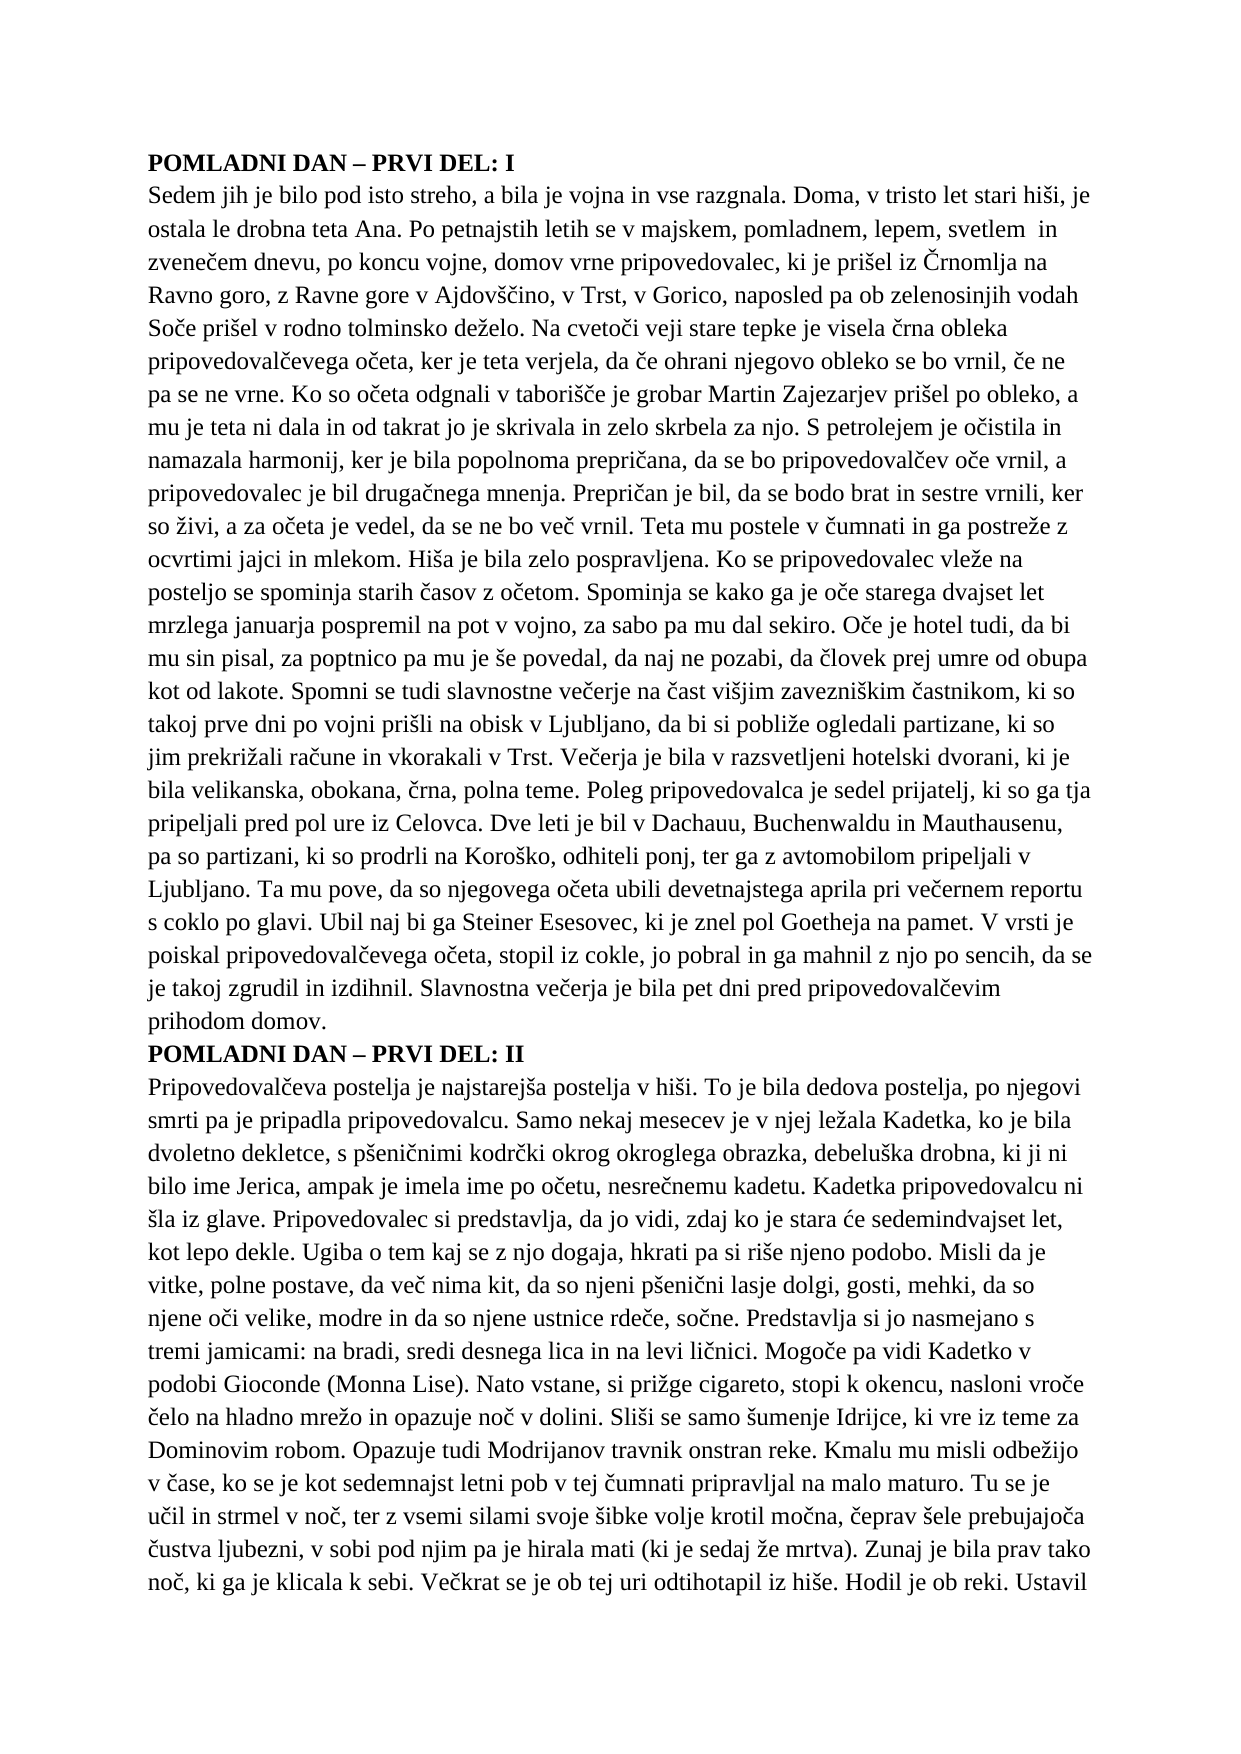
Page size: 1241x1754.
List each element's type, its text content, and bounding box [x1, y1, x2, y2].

text POMLADNI DAN – PRVI DEL: І [148, 148, 1093, 176]
text Sedem jih je bilo pod isto streho, a bila je vojna in vse razgnala. Doma, v tristo let stari hiši, je ostala le drobna teta Ana. Po petnajstih letih se v majskem, pomladnem, lepem, svetlem in zvenečem dnevu, po koncu vojne, domov vrne pripovedovalec, ki je prišel iz Črnomlja na Ravno goro, z Ravne gore v Ajdovščino, v Trst, v Gorico, naposled pa ob zelenosinjih vodah Soče prišel v rodno tolminsko deželo. Na cvetoči veji stare tepke je visela črna obleka pripovedovalčevega očeta, ker je teta verjela, da če ohrani njegovo obleko se bo vrnil, če ne pa se ne vrne. Ko so očeta odgnali v taborišče je grobar Martin Zajezarjev prišel po obleko, a mu je teta ni dala in od takrat jo je skrivala in zelo skrbela za njo. S petrolejem je očistila in namazala harmonij, ker je bila popolnoma prepričana, da se bo pripovedovalčev oče vrnil, a pripovedovalec je bil drugačnega mnenja. Prepričan je bil, da se bodo brat in sestre vrnili, ker so živi, a za očeta je vedel, da se ne bo več vrnil. Teta mu postele v čumnati in ga postreže z ocvrtimi jajci in mlekom. Hiša je bila zelo pospravljena. Ko se pripovedovalec vleže na posteljo se spominja starih časov z očetom. Spominja se kako ga je oče starega dvajset let mrzlega januarja pospremil na pot v vojno, za sabo pa mu dal sekiro. Oče je hotel tudi, da bi mu sin pisal, za poptnico pa mu je še povedal, da naj ne pozabi, da človek prej umre od obupa kot od lakote. Spomni se tudi slavnostne večerje na čast višjim zavezniškim častnikom, ki so takoj prve dni po vojni prišli na obisk v Ljubljano, da bi si pobliže ogledali partizane, ki so jim prekrižali račune in vkorakali v Trst. Večerja je bila v razsvetljeni hotelski dvorani, ki je bila velikanska, obokana, črna, polna teme. Poleg pripovedovalca je sedel prijatelj, ki so ga tja pripeljali pred pol ure iz Celovca. Dve leti je bil v Dachauu, Buchenwaldu in Mauthausenu, pa so partizani, ki so prodrli na Koroško, odhiteli ponj, ter ga z avtomobilom pripeljali v Ljubljano. Ta mu pove, da so njegovega očeta ubili devetnajstega aprila pri večernem reportu s coklo po glavi. Ubil naj bi ga Steiner Esesovec, ki je znel pol Goetheja na pamet. V vrsti je poiskal pripovedovalčevega očeta, stopil iz cokle, jo pobral in ga mahnil z njo po sencih, da se je takoj zgrudil in izdihnil. Slavnostna večerja je bila pet dni pred pripovedovalčevim prihodom domov. [148, 181, 1093, 1035]
text Pripovedovalčeva postelja je najstarejša postelja v hiši. To je bila dedova postelja, po njegovi smrti pa je pripadla pripovedovalcu. Samo nekaj mesecev je v njej ležala Kadetka, ko je bila dvoletno dekletce, s pšeničnimi kodrčki okrog okroglega obrazka, debeluška drobna, ki ji ni bilo ime Jerica, ampak je imela ime po očetu, nesrečnemu kadetu. Kadetka pripovedovalcu ni šla iz glave. Pripovedovalec si predstavlja, da jo vidi, zdaj ko je stara će sedemindvajset let, kot lepo dekle. Ugiba o tem kaj se z njo dogaja, hkrati pa si riše njeno podobo. Misli da je vitke, polne postave, da več nima kit, da so njeni pšenični lasje dolgi, gosti, mehki, da so njene oči velike, modre in da so njene ustnice rdeče, sočne. Predstavlja si jo nasmejano s tremi jamicami: na bradi, sredi desnega lica in na levi ličnici. Mogoče pa vidi Kadetko v podobi Gioconde (Monna Lise). Nato vstane, si prižge cigareto, stopi k okencu, nasloni vroče čelo na hladno mrežo in opazuje noč v dolini. Sliši se samo šumenje Idrijce, ki vre iz teme za Dominovim robom. Opazuje tudi Modrijanov travnik onstran reke. Kmalu mu misli odbežijo v čase, ko se je kot sedemnajst letni pob v tej čumnati pripravljal na malo maturo. Tu se je učil in strmel v noč, ter z vsemi silami svoje šibke volje krotil močna, čeprav šele prebujajoča čustva ljubezni, v sobi pod njim pa je hirala mati (ki je sedaj že mrtva). Zunaj je bila prav tako noč, ki ga je klicala k sebi. Večkrat se je ob tej uri odtihotapil iz hiše. Hodil je ob reki. Ustavil [148, 1072, 1093, 1596]
text POMLADNI DAN – PRVI DEL: ІІ [148, 1039, 1093, 1068]
